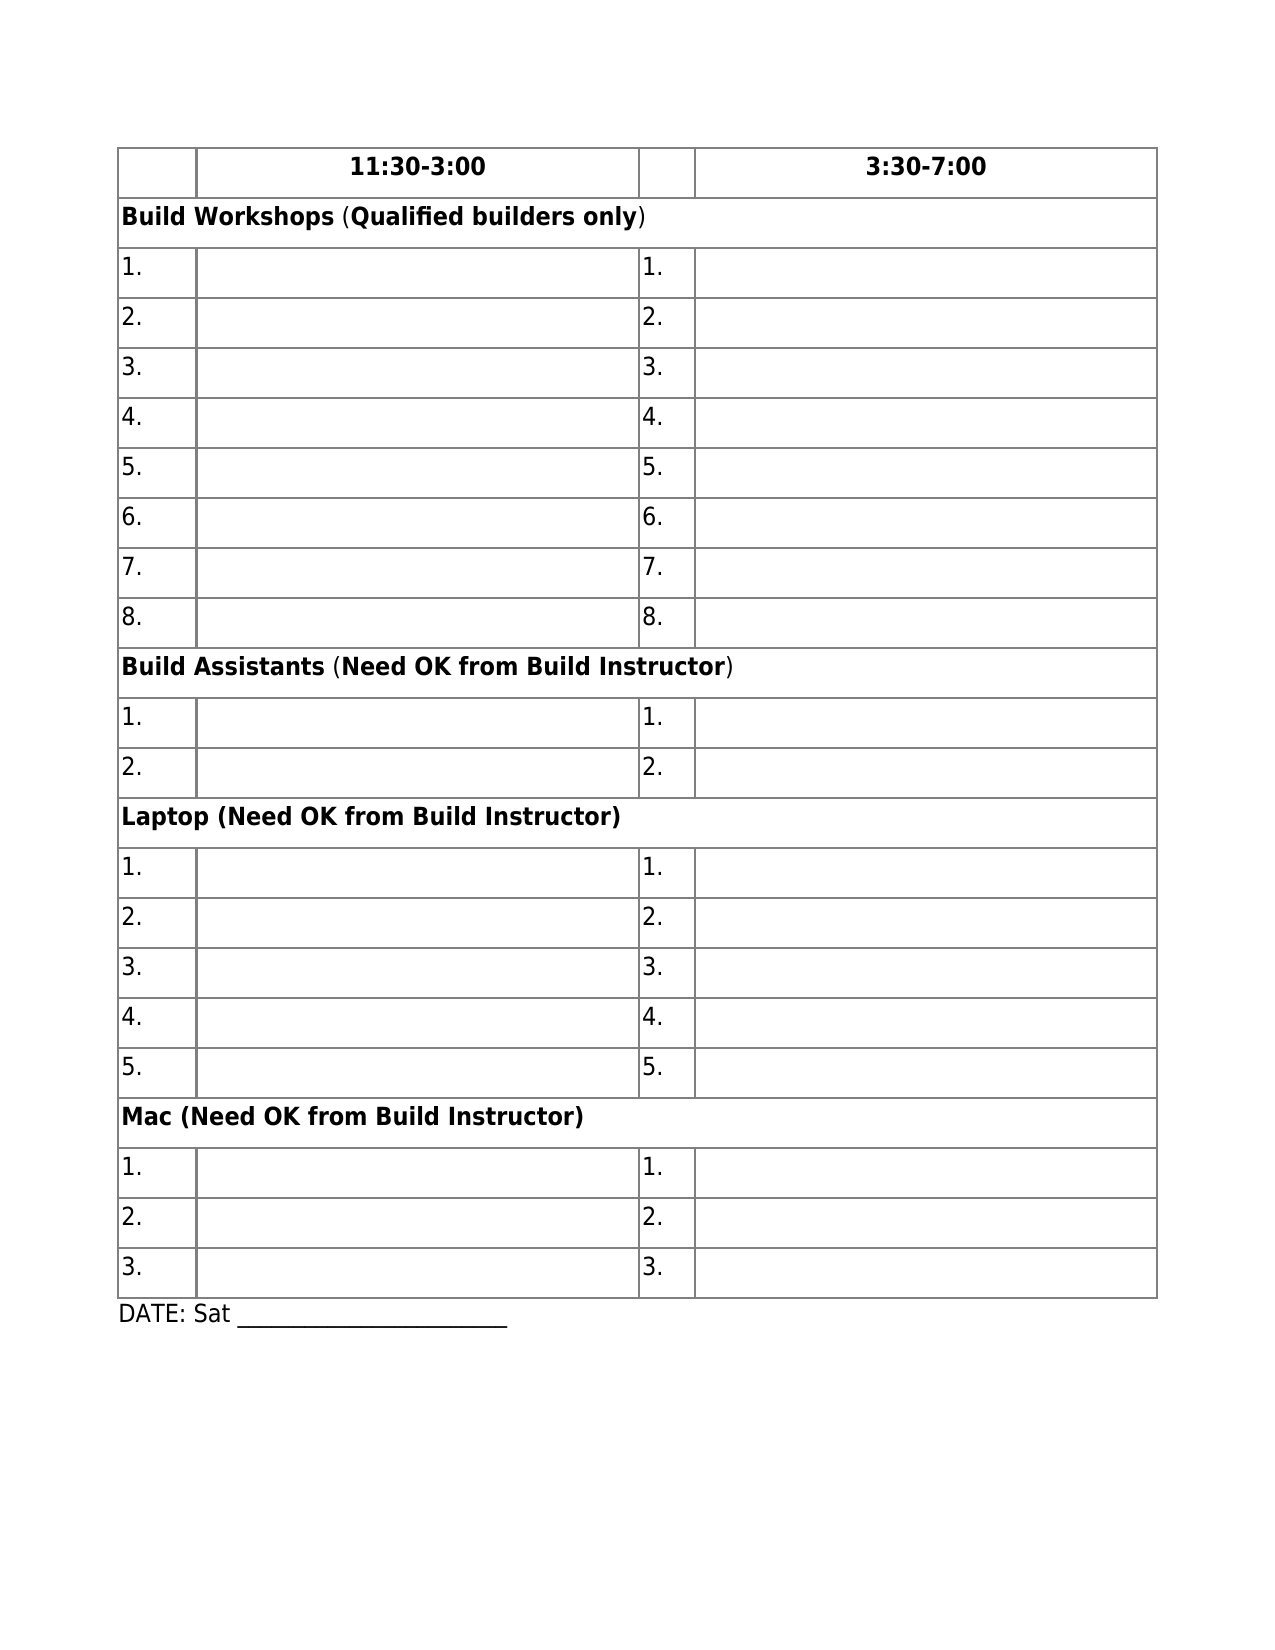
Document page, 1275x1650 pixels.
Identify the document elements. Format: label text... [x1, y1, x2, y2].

table_cell [198, 449, 638, 497]
table_cell [696, 349, 1156, 397]
table_cell 1. [119, 1149, 195, 1197]
table_cell [198, 349, 638, 397]
table_cell [696, 899, 1156, 947]
table_cell 5. [640, 1049, 694, 1097]
table_cell 8. [640, 599, 694, 647]
table_cell 8. [119, 599, 195, 647]
table_cell 4. [119, 399, 195, 447]
table_cell [198, 599, 638, 647]
table_cell [696, 549, 1156, 597]
table_cell [198, 699, 638, 747]
table_cell [696, 1049, 1156, 1097]
table_cell Build Workshops (Qualified builders only) [119, 199, 1156, 247]
table_cell 5. [119, 1049, 195, 1097]
table_cell 5. [119, 449, 195, 497]
table_cell [696, 599, 1156, 647]
table_cell [198, 949, 638, 997]
table_header [640, 149, 694, 197]
table_cell 1. [640, 1149, 694, 1197]
table_cell [198, 249, 638, 297]
table_cell 2. [640, 299, 694, 347]
table_cell 4. [119, 999, 195, 1047]
table_cell 2. [640, 899, 694, 947]
table_cell 7. [119, 549, 195, 597]
table_cell [198, 999, 638, 1047]
table_cell 3. [119, 949, 195, 997]
table_cell 6. [119, 499, 195, 547]
table_cell [198, 849, 638, 897]
table_cell [696, 1149, 1156, 1197]
table_cell 6. [640, 499, 694, 547]
table_cell [696, 249, 1156, 297]
table_cell 5. [640, 449, 694, 497]
table_cell [198, 899, 638, 947]
table_cell 3. [640, 1249, 694, 1297]
table_cell 1. [640, 249, 694, 297]
table_cell 1. [119, 249, 195, 297]
table_cell [696, 449, 1156, 497]
table_cell [696, 749, 1156, 797]
table_cell [198, 1249, 638, 1297]
table_cell [198, 1199, 638, 1247]
table_cell [198, 549, 638, 597]
table_cell [696, 1249, 1156, 1297]
table_cell 4. [640, 399, 694, 447]
table_cell 3. [119, 1249, 195, 1297]
table_header [119, 149, 195, 197]
table_cell 2. [640, 1199, 694, 1247]
table_cell [198, 499, 638, 547]
table_cell 1. [640, 699, 694, 747]
table_cell [696, 949, 1156, 997]
text DATE: Sat ________________________ [118, 1299, 1157, 1328]
table_header 11:30-3:00 [198, 149, 638, 197]
table_cell [198, 1149, 638, 1197]
table_cell 1. [640, 849, 694, 897]
table_cell 2. [119, 899, 195, 947]
table_cell [696, 499, 1156, 547]
table_cell [696, 299, 1156, 347]
table_cell [696, 399, 1156, 447]
table_cell 3. [640, 349, 694, 397]
table_cell [696, 1199, 1156, 1247]
table_cell [198, 399, 638, 447]
table_header 3:30-7:00 [696, 149, 1156, 197]
table_cell [198, 749, 638, 797]
table_cell Build Assistants (Need OK from Build Instructor) [119, 649, 1156, 697]
table_cell 2. [119, 1199, 195, 1247]
table_cell [696, 849, 1156, 897]
table_cell 3. [119, 349, 195, 397]
table_cell [198, 299, 638, 347]
table_cell 1. [119, 699, 195, 747]
table_cell 1. [119, 849, 195, 897]
table_cell 4. [640, 999, 694, 1047]
table_cell [198, 1049, 638, 1097]
table_cell [696, 699, 1156, 747]
table_cell 2. [640, 749, 694, 797]
table_cell 7. [640, 549, 694, 597]
table_cell 2. [119, 299, 195, 347]
table_cell 3. [640, 949, 694, 997]
table_cell [696, 999, 1156, 1047]
table_cell Laptop (Need OK from Build Instructor) [119, 799, 1156, 847]
table_cell Mac (Need OK from Build Instructor) [119, 1099, 1156, 1147]
table_cell 2. [119, 749, 195, 797]
